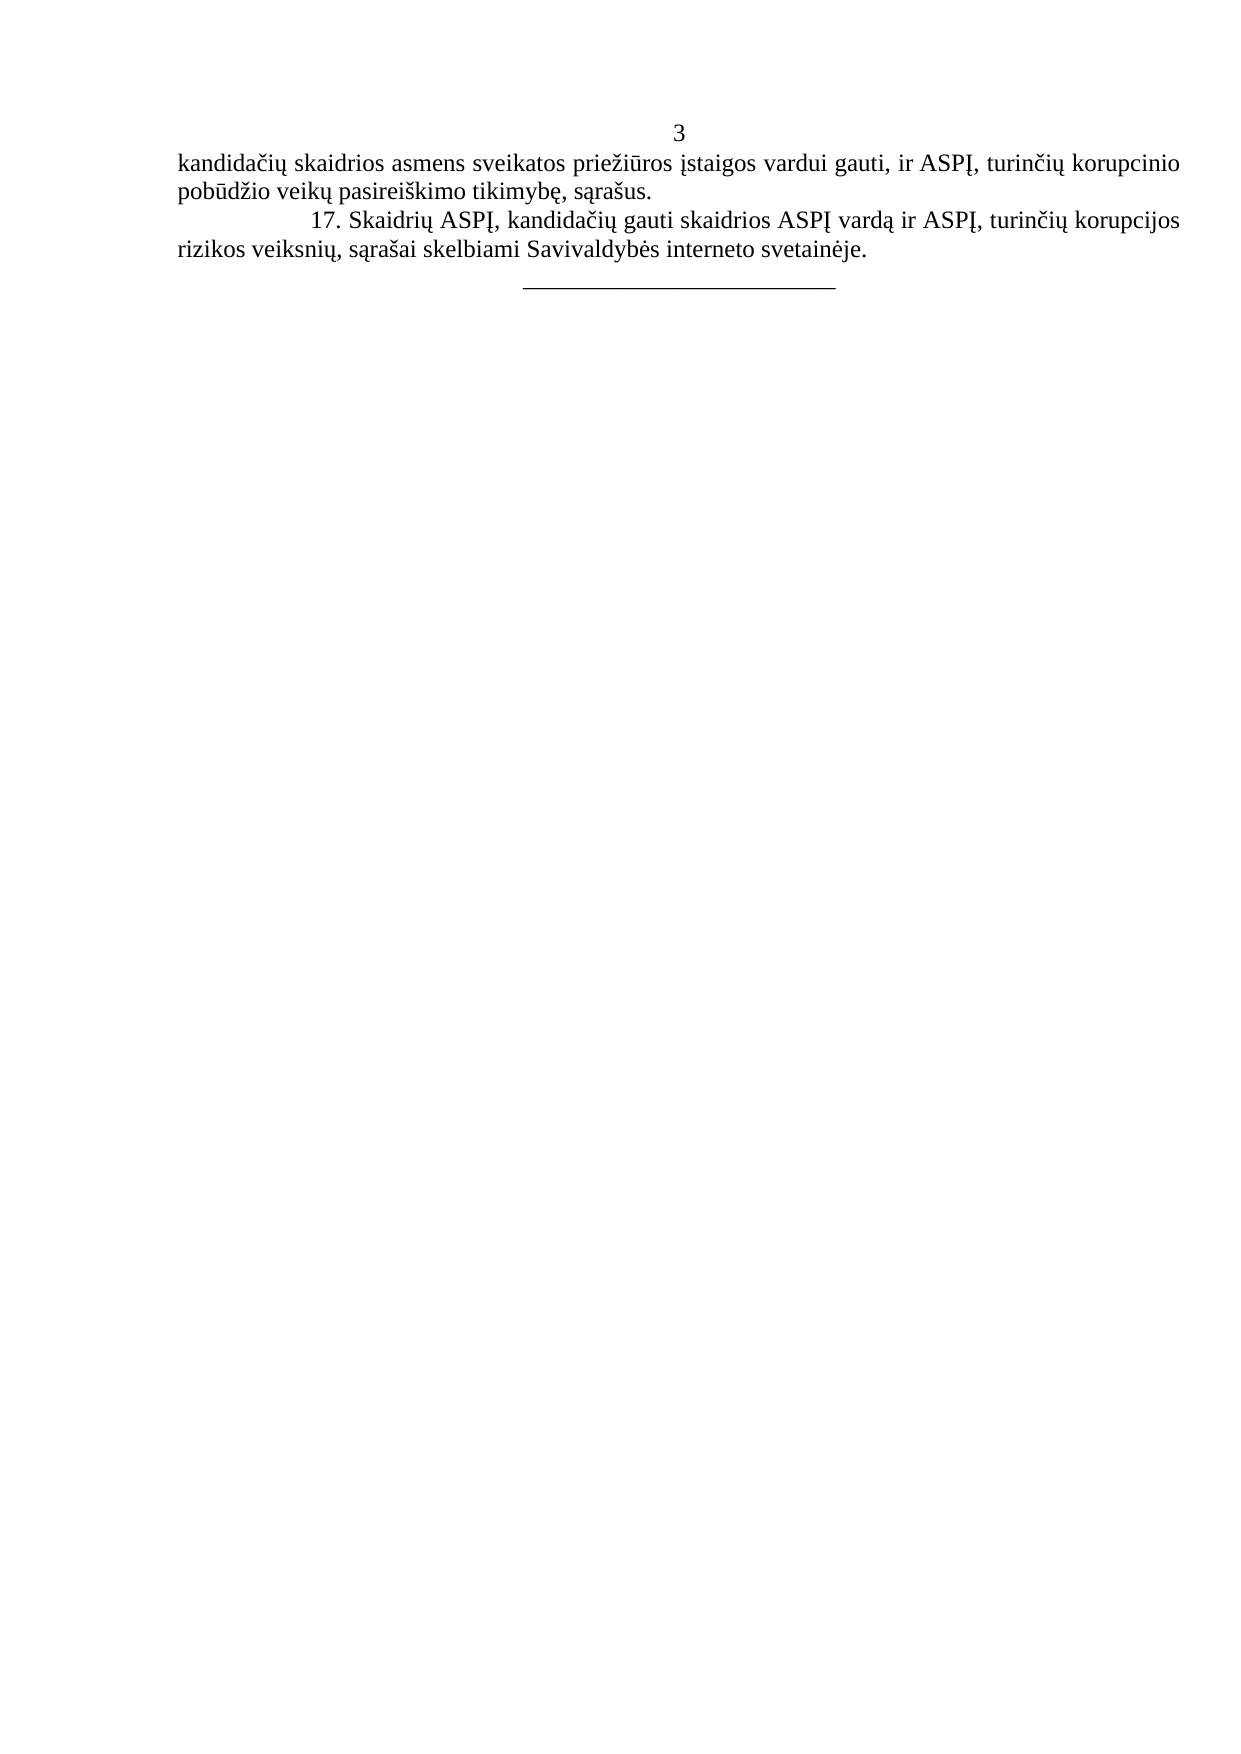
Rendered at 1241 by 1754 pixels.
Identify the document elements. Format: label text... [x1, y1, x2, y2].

text 17. Skaidrių ASPĮ, kandidačių gauti skaidrios ASPĮ vardą ir ASPĮ, turinčių korupcijos rizikos veiksnių, sąrašai skelbiami Savivaldybės interneto svetainėje. [177, 205, 1181, 263]
text _________________________ [177, 263, 1181, 291]
text kandidačių skaidrios asmens sveikatos priežiūros įstaigos vardui gauti, ir ASPĮ, turinčių korupcinio pobūdžio veikų pasireiškimo tikimybę, sąrašus. [177, 148, 1181, 205]
